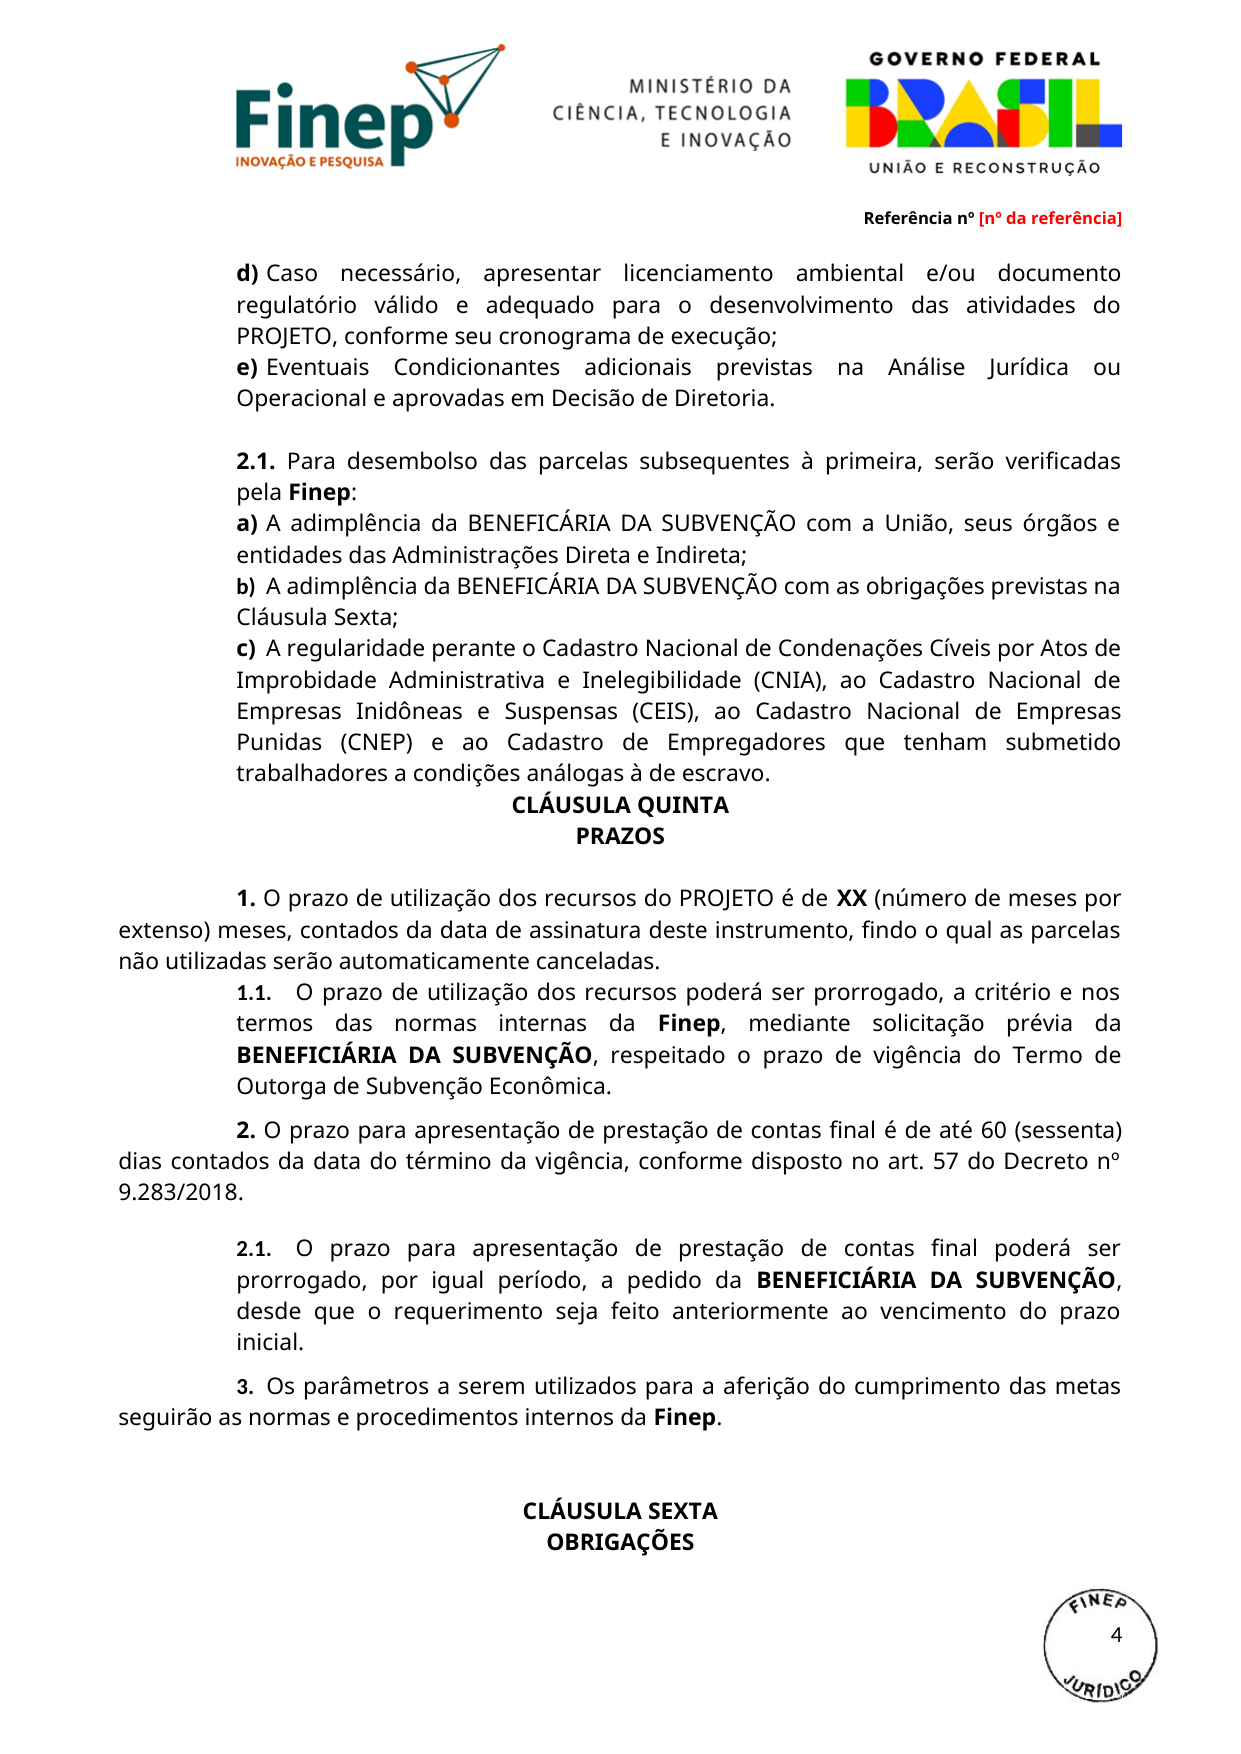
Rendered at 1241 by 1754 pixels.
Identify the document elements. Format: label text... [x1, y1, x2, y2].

subtitle PRAZOS [118, 820, 1122, 851]
list Os parâmetros a serem utilizados para a aferição do cumprimento das metas seguirão as normas e procedimentos internos da Finep. [118, 1370, 1122, 1432]
subtitle CLÁUSULA SEXTA [118, 1495, 1122, 1526]
list O prazo para apresentação de prestação de contas final poderá ser prorrogado, por igual período, a pedido da BENEFICIÁRIA DA SUBVENÇÃO, desde que o requerimento seja feito anteriormente ao vencimento do prazo inicial. [236, 1232, 1122, 1357]
subtitle OBRIGAÇÕES [118, 1526, 1122, 1557]
list A adimplência da BENEFICÁRIA DA SUBVENÇÃO com as obrigações previstas na Cláusula Sexta; [236, 570, 1122, 632]
subtitle CLÁUSULA QUINTA [118, 789, 1122, 820]
list O prazo de utilização dos recursos poderá ser prorrogado, a critério e nos termos das normas internas da Finep, mediante solicitação prévia da BENEFICIÁRIA DA SUBVENÇÃO, respeitado o prazo de vigência do Termo de Outorga de Subvenção Econômica. [236, 976, 1122, 1101]
text 1. O prazo de utilização dos recursos do PROJETO é de XX (número de meses por extenso) meses, contados da data de assinatura deste instrumento, findo o qual as parcelas não utilizadas serão automaticamente canceladas. [118, 882, 1122, 976]
list A regularidade perante o Cadastro Nacional de Condenações Cíveis por Atos de Improbidade Administrativa e Inelegibilidade (CNIA), ao Cadastro Nacional de Empresas Inidôneas e Suspensas (CEIS), ao Cadastro Nacional de Empresas Punidas (CNEP) e ao Cadastro de Empregadores que tenham submetido trabalhadores a condições análogas à de escravo. [236, 632, 1122, 789]
list A adimplência da BENEFICÁRIA DA SUBVENÇÃO com a União, seus órgãos e entidades das Administrações Direta e Indireta; [236, 507, 1122, 570]
list Eventuais Condicionantes adicionais previstas na Análise Jurídica ou Operacional e aprovadas em Decisão de Diretoria. [236, 351, 1122, 414]
text 2.1. Para desembolso das parcelas subsequentes à primeira, serão verificadas pela Finep: [236, 445, 1122, 507]
text 2. O prazo para apresentação de prestação de contas final é de até 60 (sessenta) dias contados da data do término da vigência, conforme disposto no art. 57 do Decreto nº 9.283/2018. [118, 1114, 1122, 1207]
list Caso necessário, apresentar licenciamento ambiental e/ou documento regulatório válido e adequado para o desenvolvimento das atividades do PROJETO, conforme seu cronograma de execução; [236, 257, 1122, 351]
